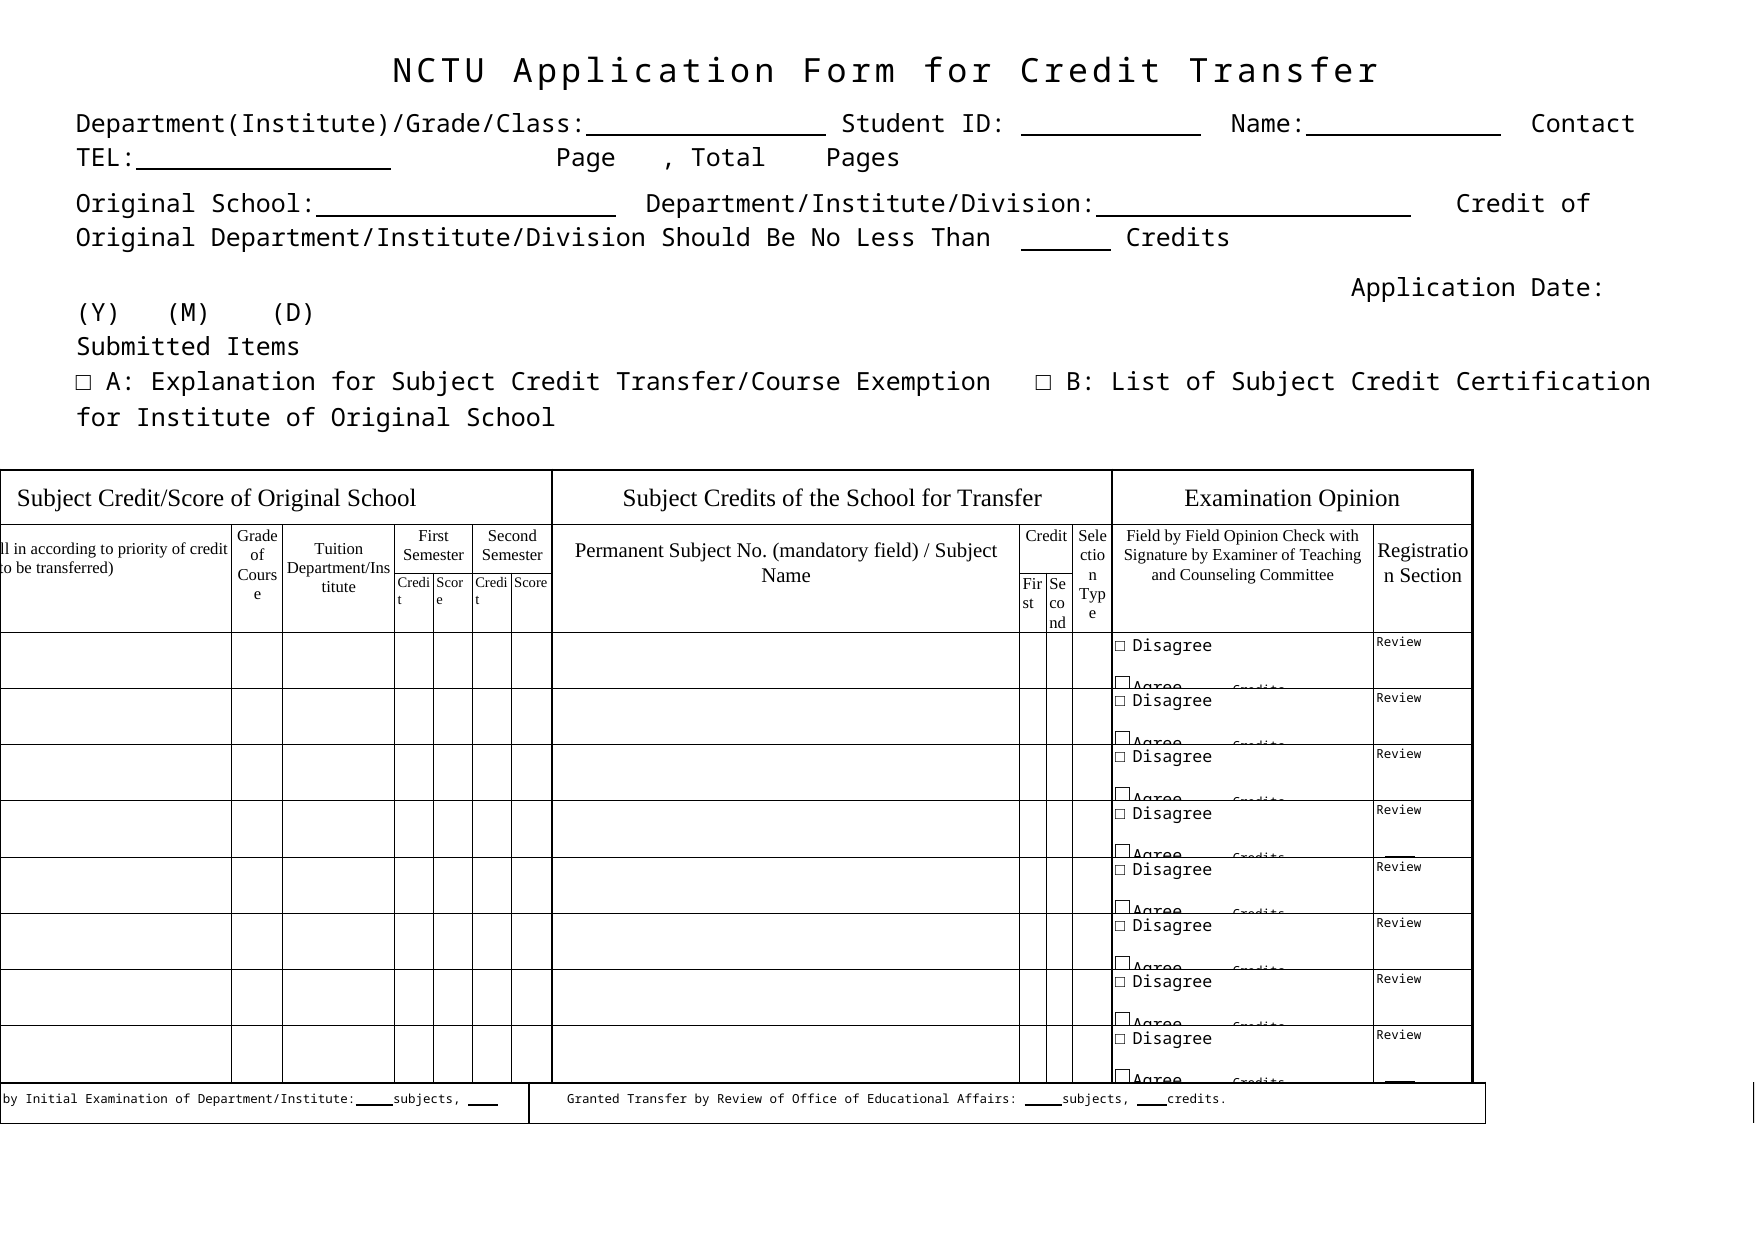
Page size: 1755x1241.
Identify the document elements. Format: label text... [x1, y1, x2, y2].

table_cell [434, 914, 472, 969]
table_cell [1073, 689, 1111, 744]
table_cell [1474, 688, 1485, 744]
table_cell [512, 745, 551, 800]
table_cell Credit [1020, 525, 1072, 572]
table_cell [473, 970, 511, 1025]
table_cell [434, 689, 472, 744]
table_cell [1047, 970, 1072, 1025]
table_cell [434, 801, 472, 857]
table_cell Disagree Agree Credits [1113, 801, 1373, 857]
table_cell Subject (please fill in according to priority of credit to be transferred) [1, 525, 231, 632]
table_cell [1485, 573, 1662, 632]
table_cell Review Credits [1374, 801, 1471, 857]
table_cell Permanent Subject No. (mandatory field) / Subject Name [553, 525, 1019, 632]
table_cell [1020, 689, 1046, 744]
table_cell [1020, 1026, 1046, 1082]
table_cell Review Credits [1374, 633, 1471, 688]
table_cell Selection Type [1073, 525, 1111, 632]
table_cell Grade of Course [232, 525, 282, 632]
text □ A: Explanation for Subject Credit Transfer/Course Exemption □ B: List of Subject Credit Certification for Institute of Original School [76, 362, 1695, 433]
table_cell Disagree Agree Credits [1113, 689, 1373, 744]
table_cell [512, 914, 551, 969]
table_cell Review Credits [1374, 914, 1471, 969]
text Original School: Department/Institute/Division: Credit of Original Department/Institute/Division Should Be No Less Than Credits [76, 186, 1689, 254]
table_cell Registration Section [1374, 525, 1471, 632]
table_cell Disagree Agree Credits [1113, 914, 1373, 969]
table_cell Second [1047, 574, 1072, 632]
table_cell [283, 633, 394, 688]
table_cell [1, 689, 231, 744]
table_cell [283, 858, 394, 913]
table_cell Review Credits [1374, 970, 1471, 1025]
table_cell [283, 970, 394, 1025]
table_cell [1073, 633, 1111, 688]
table_cell Score [512, 574, 551, 632]
table_cell Review Credits [1374, 745, 1471, 800]
table_cell [434, 1026, 472, 1082]
table_cell [1073, 801, 1111, 857]
table_cell [1474, 800, 1485, 857]
table_cell [1, 914, 231, 969]
table_cell [232, 633, 282, 688]
table_cell [1663, 573, 1754, 632]
table_cell [1486, 1082, 1753, 1123]
text Department(Institute)/Grade/Class: Student ID: Name: Contact TEL: Page , Total Pages [76, 105, 1689, 173]
table_cell [1663, 744, 1754, 800]
table_cell [434, 633, 472, 688]
table_cell Review Credits [1374, 858, 1471, 913]
table_cell [1047, 689, 1072, 744]
table_cell [1663, 524, 1754, 572]
table_cell [232, 970, 282, 1025]
table_cell Disagree Agree Credits [1113, 1026, 1373, 1082]
table_cell [1047, 914, 1072, 969]
table_cell [473, 1026, 511, 1082]
table_cell [473, 689, 511, 744]
table_cell [1020, 970, 1046, 1025]
table_cell [283, 801, 394, 857]
table_cell [232, 689, 282, 744]
table_cell [1663, 632, 1754, 688]
table_cell First Semester [395, 525, 472, 572]
table_cell [1474, 913, 1485, 969]
table_cell [1474, 744, 1485, 800]
table_cell Disagree Agree Credits [1113, 970, 1373, 1025]
table_cell [1073, 1026, 1111, 1082]
table_cell [434, 745, 472, 800]
table_cell [553, 745, 1019, 800]
table_cell Disagree Agree Credits [1113, 858, 1373, 913]
table_cell [1047, 633, 1072, 688]
table_cell [1, 1026, 231, 1082]
table_cell [434, 970, 472, 1025]
table_cell [1020, 745, 1046, 800]
table_cell [512, 689, 551, 744]
table_cell [1474, 632, 1485, 688]
table_header Subject Credits of the School for Transfer [553, 471, 1111, 524]
table_cell [395, 689, 433, 744]
table_cell [283, 914, 394, 969]
text Application Date: (Y) (M) (D) [76, 277, 1689, 327]
table_cell [1, 858, 231, 913]
table_cell [553, 1026, 1019, 1082]
table_cell [395, 858, 433, 913]
table_cell [512, 970, 551, 1025]
table_cell [1485, 1025, 1662, 1082]
table_cell [1474, 524, 1485, 572]
table_cell [1020, 914, 1046, 969]
table_cell [395, 745, 433, 800]
table_cell [1485, 688, 1662, 744]
table_cell Review Credits [1374, 1026, 1471, 1082]
table_cell [1047, 801, 1072, 857]
table_cell [1020, 801, 1046, 857]
table_header [1663, 469, 1754, 524]
table_cell [1, 801, 231, 857]
table_cell [1047, 858, 1072, 913]
table_cell [473, 633, 511, 688]
table_cell [1474, 969, 1485, 1025]
table_cell [553, 689, 1019, 744]
table_cell [473, 801, 511, 857]
table_cell [395, 1026, 433, 1082]
table_cell Disagree Agree Credits [1113, 745, 1373, 800]
text Submitted Items [76, 327, 1695, 362]
table_cell [1485, 857, 1662, 913]
table_cell [1073, 745, 1111, 800]
table_cell Granted Transfer by Review of Office of Educational Affairs: subjects, credits. [530, 1084, 1485, 1123]
table_cell Granted Transfer by Initial Examination of Department/Institute: subjects, credits. [1, 1084, 528, 1123]
table_header Examination Opinion [1113, 471, 1471, 524]
table_cell [283, 745, 394, 800]
table_cell Tuition Department/Institute [283, 525, 394, 632]
table_cell [1474, 573, 1485, 632]
table_cell [512, 858, 551, 913]
table_cell [434, 858, 472, 913]
table_cell [232, 914, 282, 969]
table_cell [1474, 1025, 1485, 1082]
table_cell [1, 745, 231, 800]
table_cell [395, 914, 433, 969]
table_cell [1, 970, 231, 1025]
table_cell [232, 1026, 282, 1082]
table_cell [283, 1026, 394, 1082]
table_cell [232, 858, 282, 913]
table_cell [553, 858, 1019, 913]
table_cell [1485, 969, 1662, 1025]
table_cell [473, 914, 511, 969]
table_cell [1485, 744, 1662, 800]
table_cell First [1020, 574, 1046, 632]
table_cell [1047, 1026, 1072, 1082]
table_cell [1073, 914, 1111, 969]
table_cell [1663, 913, 1754, 969]
table_cell [473, 858, 511, 913]
table_cell [395, 970, 433, 1025]
table_cell [553, 633, 1019, 688]
table_cell [553, 970, 1019, 1025]
table_cell [1485, 632, 1662, 688]
table_cell [512, 633, 551, 688]
table_cell [1020, 858, 1046, 913]
table_cell [1073, 858, 1111, 913]
table_cell [1663, 800, 1754, 857]
table_cell [1020, 633, 1046, 688]
table_cell [1073, 970, 1111, 1025]
table_cell [1663, 857, 1754, 913]
table_cell Credit [473, 574, 511, 632]
table_cell Field by Field Opinion Check with Signature by Examiner of Teaching and Counseling Committee [1113, 525, 1373, 632]
table_cell Credit [395, 574, 433, 632]
table_cell [395, 801, 433, 857]
table_cell [512, 1026, 551, 1082]
table_cell [232, 745, 282, 800]
table_cell [1485, 800, 1662, 857]
table_cell [1485, 913, 1662, 969]
table_cell [1474, 857, 1485, 913]
table_cell [512, 801, 551, 857]
table_cell Score [434, 574, 472, 632]
table_cell [553, 801, 1019, 857]
table_cell [553, 914, 1019, 969]
table_cell [395, 633, 433, 688]
table_cell [283, 689, 394, 744]
table_cell [232, 801, 282, 857]
table_cell Second Semester [473, 525, 551, 572]
table_cell [1663, 969, 1754, 1025]
table_cell [1663, 1025, 1754, 1082]
table_header [1485, 469, 1662, 524]
table_cell [1485, 524, 1662, 572]
table_cell [473, 745, 511, 800]
text NCTU Application Form for Credit Transfer [76, 47, 1695, 93]
table_cell [1663, 688, 1754, 744]
table_cell [1047, 745, 1072, 800]
table_cell Review Credits [1374, 689, 1471, 744]
table_header Subject Credit/Score of Original School [1, 471, 551, 524]
table_cell [1, 633, 231, 688]
table_cell Disagree Agree Credits [1113, 633, 1373, 688]
table_header [1474, 469, 1485, 524]
